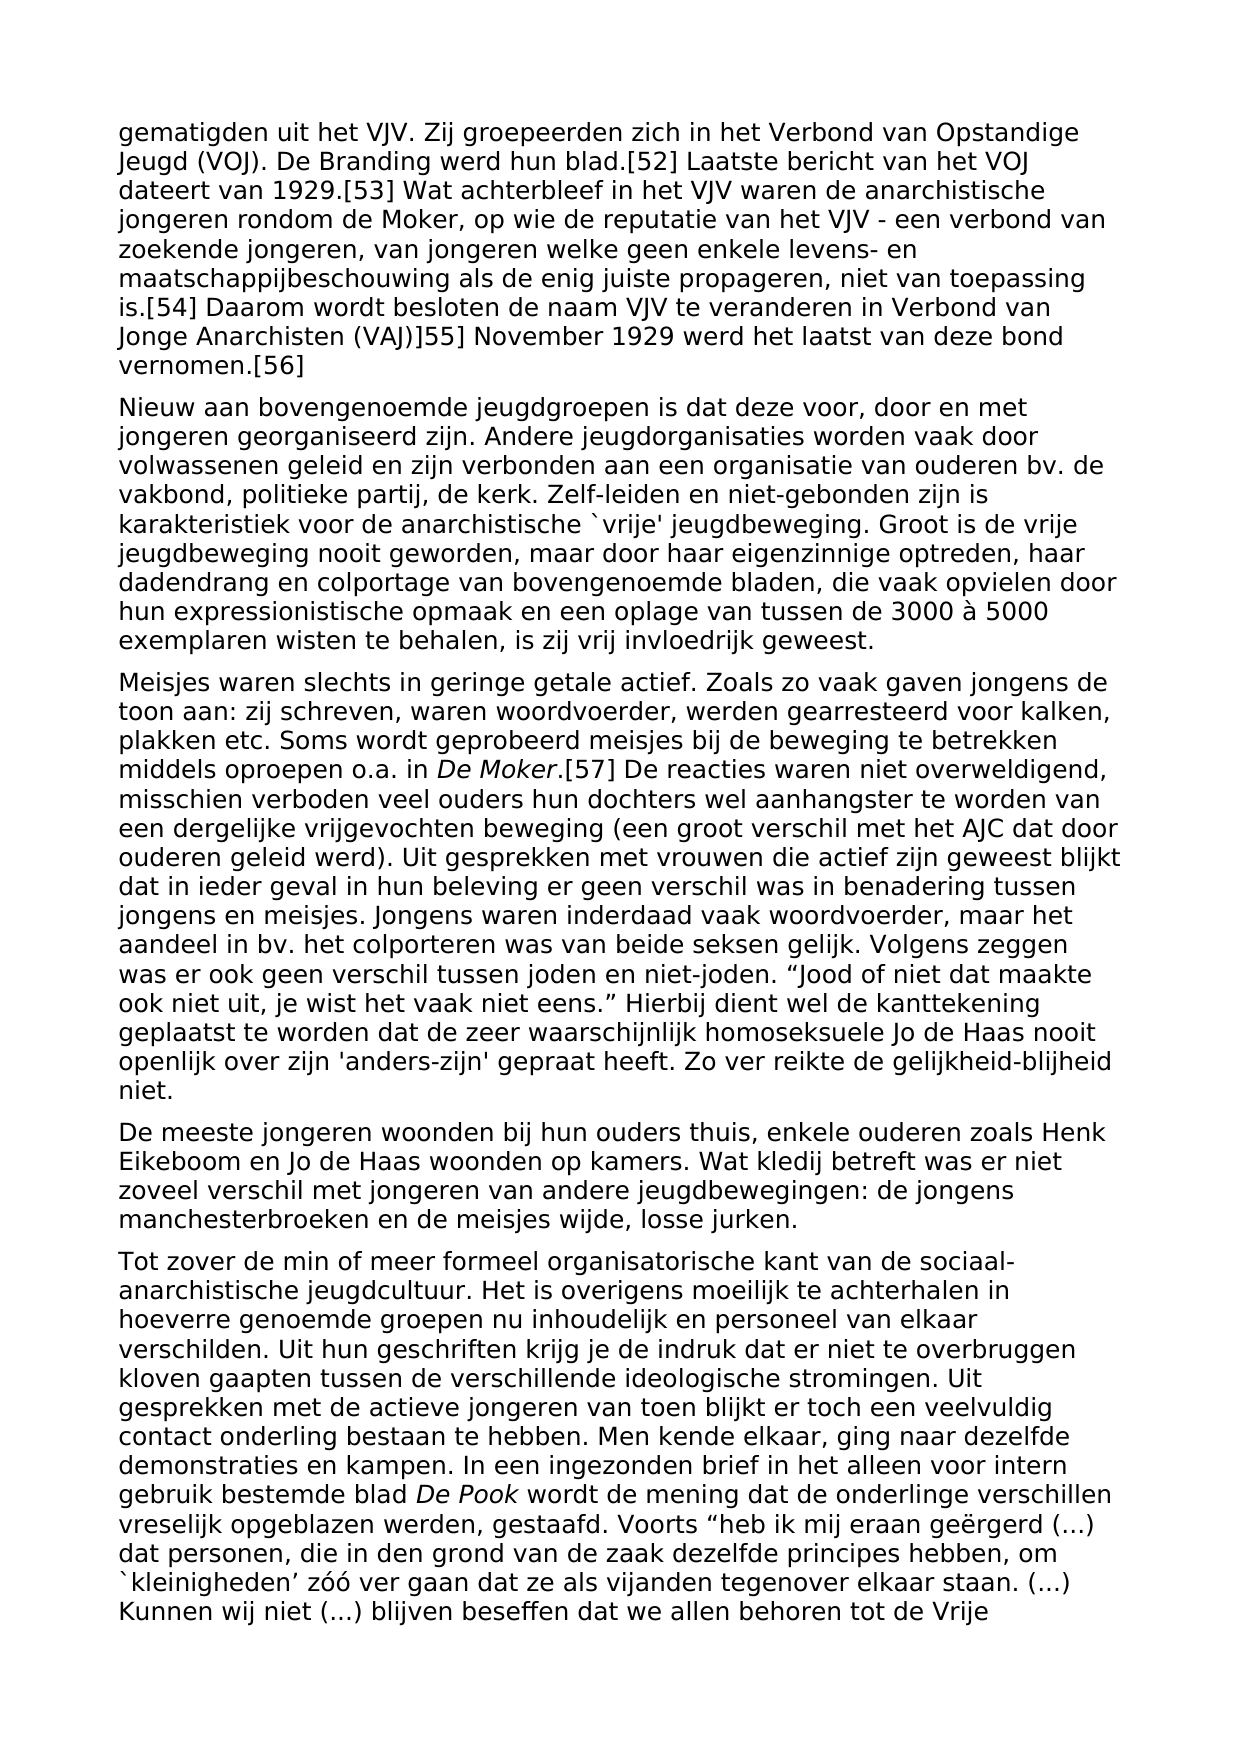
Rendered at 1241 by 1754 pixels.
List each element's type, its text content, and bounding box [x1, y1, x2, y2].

text Tot zover de min of meer formeel organisatorische kant van de sociaal-anarchistische jeugdcultuur. Het is overigens moeilijk te achterhalen in hoeverre genoemde groepen nu inhoudelijk en personeel van elkaar verschilden. Uit hun geschriften krijg je de indruk dat er niet te overbruggen kloven gaapten tussen de verschillende ideologische stromingen. Uit gesprekken met de actieve jongeren van toen blijkt er toch een veelvuldig contact onderling bestaan te hebben. Men kende elkaar, ging naar dezelfde demonstraties en kampen. In een ingezonden brief in het alleen voor intern gebruik bestemde blad De Pook wordt de mening dat de onderlinge verschillen vreselijk opgeblazen werden, gestaafd. Voorts “heb ik mij eraan geërgerd (...) dat personen, die in den grond van de zaak dezelfde principes hebben, om `kleinigheden’ zóó ver gaan dat ze als vijanden tegenover elkaar staan. (...) Kunnen wij niet (...) blijven beseffen dat we allen behoren tot de Vrije [118, 1247, 1122, 1626]
text gematigden uit het VJV. Zij groepeerden zich in het Verbond van Opstandige Jeugd (VOJ). De Branding werd hun blad.[52] Laatste bericht van het VOJ dateert van 1929.[53] Wat achterbleef in het VJV waren de anarchistische jongeren rondom de Moker, op wie de reputatie van het VJV - een verbond van zoekende jongeren, van jongeren welke geen enkele levens- en maatschappijbeschouwing als de enig juiste propageren, niet van toepassing is.[54] Daarom wordt besloten de naam VJV te veranderen in Verbond van Jonge Anarchisten (VAJ)]55] November 1929 werd het laatst van deze bond vernomen.[56] [118, 118, 1122, 381]
text De meeste jongeren woonden bij hun ouders thuis, enkele ouderen zoals Henk Eikeboom en Jo de Haas woonden op kamers. Wat kledij betreft was er niet zoveel verschil met jongeren van andere jeugdbewegingen: de jongens manchesterbroeken en de meisjes wijde, losse jurken. [118, 1118, 1122, 1235]
text Nieuw aan bovengenoemde jeugdgroepen is dat deze voor, door en met jongeren georganiseerd zijn. Andere jeugdorganisaties worden vaak door volwassenen geleid en zijn verbonden aan een organisatie van ouderen bv. de vakbond, politieke partij, de kerk. Zelf-leiden en niet-gebonden zijn is karakteristiek voor de anarchistische `vrije' jeugdbeweging. Groot is de vrije jeugdbeweging nooit geworden, maar door haar eigenzinnige optreden, haar dadendrang en colportage van bovengenoemde bladen, die vaak opvielen door hun expressionistische opmaak en een oplage van tussen de 3000 à 5000 exemplaren wisten te behalen, is zij vrij invloedrijk geweest. [118, 393, 1122, 656]
text Meisjes waren slechts in geringe getale actief. Zoals zo vaak gaven jongens de toon aan: zij schreven, waren woordvoerder, werden gearresteerd voor kalken, plakken etc. Soms wordt geprobeerd meisjes bij de beweging te betrekken middels oproepen o.a. in De Moker.[57] De reacties waren niet overweldigend, misschien verboden veel ouders hun dochters wel aanhangster te worden van een dergelijke vrijgevochten beweging (een groot verschil met het AJC dat door ouderen geleid werd). Uit gesprekken met vrouwen die actief zijn geweest blijkt dat in ieder geval in hun beleving er geen verschil was in benadering tussen jongens en meisjes. Jongens waren inderdaad vaak woordvoerder, maar het aandeel in bv. het colporteren was van beide seksen gelijk. Volgens zeggen was er ook geen verschil tussen joden en niet-joden. “Jood of niet dat maakte ook niet uit, je wist het vaak niet eens.” Hierbij dient wel de kanttekening geplaatst te worden dat de zeer waarschijnlijk homoseksuele Jo de Haas nooit openlijk over zijn 'anders-zijn' gepraat heeft. Zo ver reikte de gelijkheid-blijheid niet. [118, 668, 1122, 1106]
